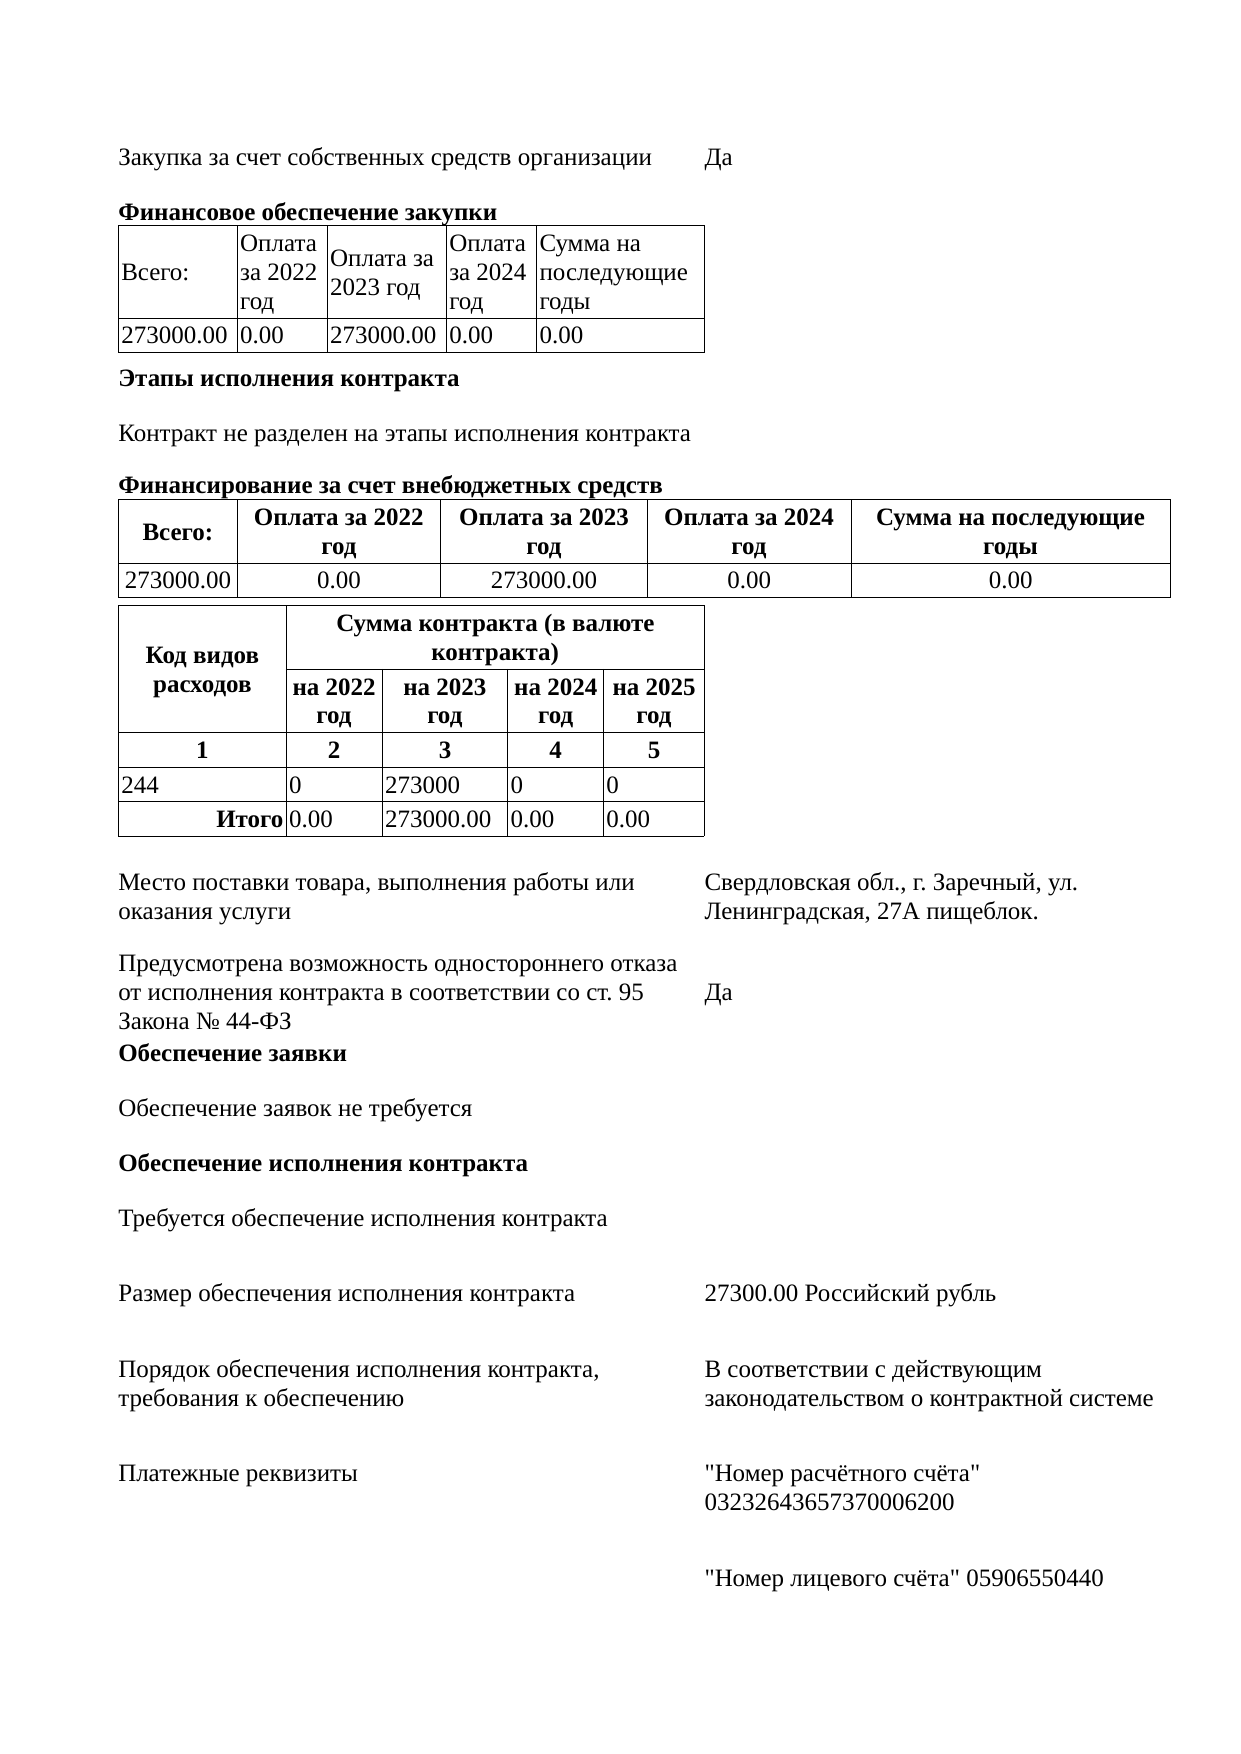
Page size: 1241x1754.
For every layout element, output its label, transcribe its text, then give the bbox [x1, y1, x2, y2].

table_cell Порядок обеспечения исполнения контракта, требования к обеспечению [118, 1331, 704, 1435]
table_cell [118, 355, 1170, 360]
table_header Сумма контракта (в валюте контракта) [287, 606, 704, 669]
table_cell на 2024 год [508, 670, 603, 732]
table_cell 273000.00 [119, 564, 237, 597]
table_cell [704, 1180, 1170, 1255]
table_cell [118, 598, 1170, 602]
table_header Оплата за 2022 год [238, 500, 440, 563]
table_header Оплата за 2023 год [441, 500, 647, 563]
table_header Всего: [119, 500, 237, 563]
table_cell Предусмотрена возможность одностороннего отказа от исполнения контракта в соответствии со ст. 95 Закона № 44-ФЗ [118, 949, 704, 1035]
table_header Код видов расходов [119, 606, 286, 732]
table_cell 0.00 [508, 802, 603, 836]
table_cell Итого [119, 802, 286, 836]
table_cell Обеспечение заявки [118, 1035, 704, 1069]
table_cell Платежные реквизиты [118, 1435, 704, 1615]
table_cell 2 [287, 733, 382, 767]
table_cell Место поставки товара, выполнения работы или оказания услуги [118, 844, 704, 948]
table_cell [704, 194, 1170, 355]
table_cell на 2022 год [287, 670, 382, 732]
table_cell 244 [119, 768, 286, 801]
table_cell 0.00 [287, 802, 382, 836]
table_cell 0 [604, 768, 704, 801]
table_cell Размер обеспечения исполнения контракта [118, 1255, 704, 1331]
table_cell 273000.00 [328, 319, 446, 352]
table_cell 1 [119, 733, 286, 767]
table_cell 27300.00 Российский рубль [704, 1255, 1170, 1331]
table_header Оплата за 2024 год [447, 226, 536, 318]
table_cell 273000.00 [441, 564, 647, 597]
table_cell Да [704, 118, 1170, 194]
table_cell Контракт не разделен на этапы исполнения контракта [118, 395, 1170, 470]
table_cell на 2025 год [604, 670, 704, 732]
table_cell Да [704, 949, 1170, 1035]
table_cell Обеспечение исполнения контракта [118, 1145, 704, 1179]
table_cell [704, 1035, 1170, 1069]
table_header Оплата за 2024 год [648, 500, 851, 563]
table_cell 0.00 [238, 564, 440, 597]
table_cell 0.00 [852, 564, 1170, 597]
table_cell В соответствии с действующим законодательством о контрактной системе [704, 1331, 1170, 1435]
table_cell 273000.00 [119, 319, 237, 352]
table_header Оплата за 2022 год [238, 226, 327, 318]
table_cell 4 [508, 733, 603, 767]
table_cell Закупка за счет собственных средств организации [118, 118, 704, 194]
table_cell 0.00 [604, 802, 704, 836]
table_cell 0 [508, 768, 603, 801]
table_cell 3 [383, 733, 507, 767]
table_cell на 2023 год [383, 670, 507, 732]
table_header Сумма на последующие годы [852, 500, 1170, 563]
table_cell 0.00 [648, 564, 851, 597]
table_cell Финансирование за счет внебюджетных средств [118, 470, 1170, 499]
table_cell Этапы исполнения контракта [118, 360, 704, 395]
table_cell 0.00 [447, 319, 536, 352]
table_cell [704, 602, 1170, 839]
table_cell Финансовое обеспечение закупки [118, 194, 704, 225]
table_cell "Номер расчётного счёта" 03232643657370006200 "Номер лицевого счёта" 05906550440 [704, 1435, 1170, 1615]
table_cell 0.00 [537, 319, 704, 352]
table_cell [704, 1069, 1170, 1145]
table_cell 273000.00 [383, 802, 507, 836]
table_cell Требуется обеспечение исполнения контракта [118, 1180, 704, 1255]
table_header Сумма на последующие годы [537, 226, 704, 318]
table_cell Свердловская обл., г. Заречный, ул. Ленинградская, 27А пищеблок. [704, 844, 1170, 948]
table_cell [118, 839, 1170, 844]
table_cell 0.00 [238, 319, 327, 352]
table_cell [704, 360, 1170, 395]
table_header Оплата за 2023 год [328, 226, 446, 318]
table_header Всего: [119, 226, 237, 318]
table_cell 273000 [383, 768, 507, 801]
table_cell 0 [287, 768, 382, 801]
table_cell 5 [604, 733, 704, 767]
table_cell Обеспечение заявок не требуется [118, 1069, 704, 1145]
table_cell [704, 1145, 1170, 1179]
